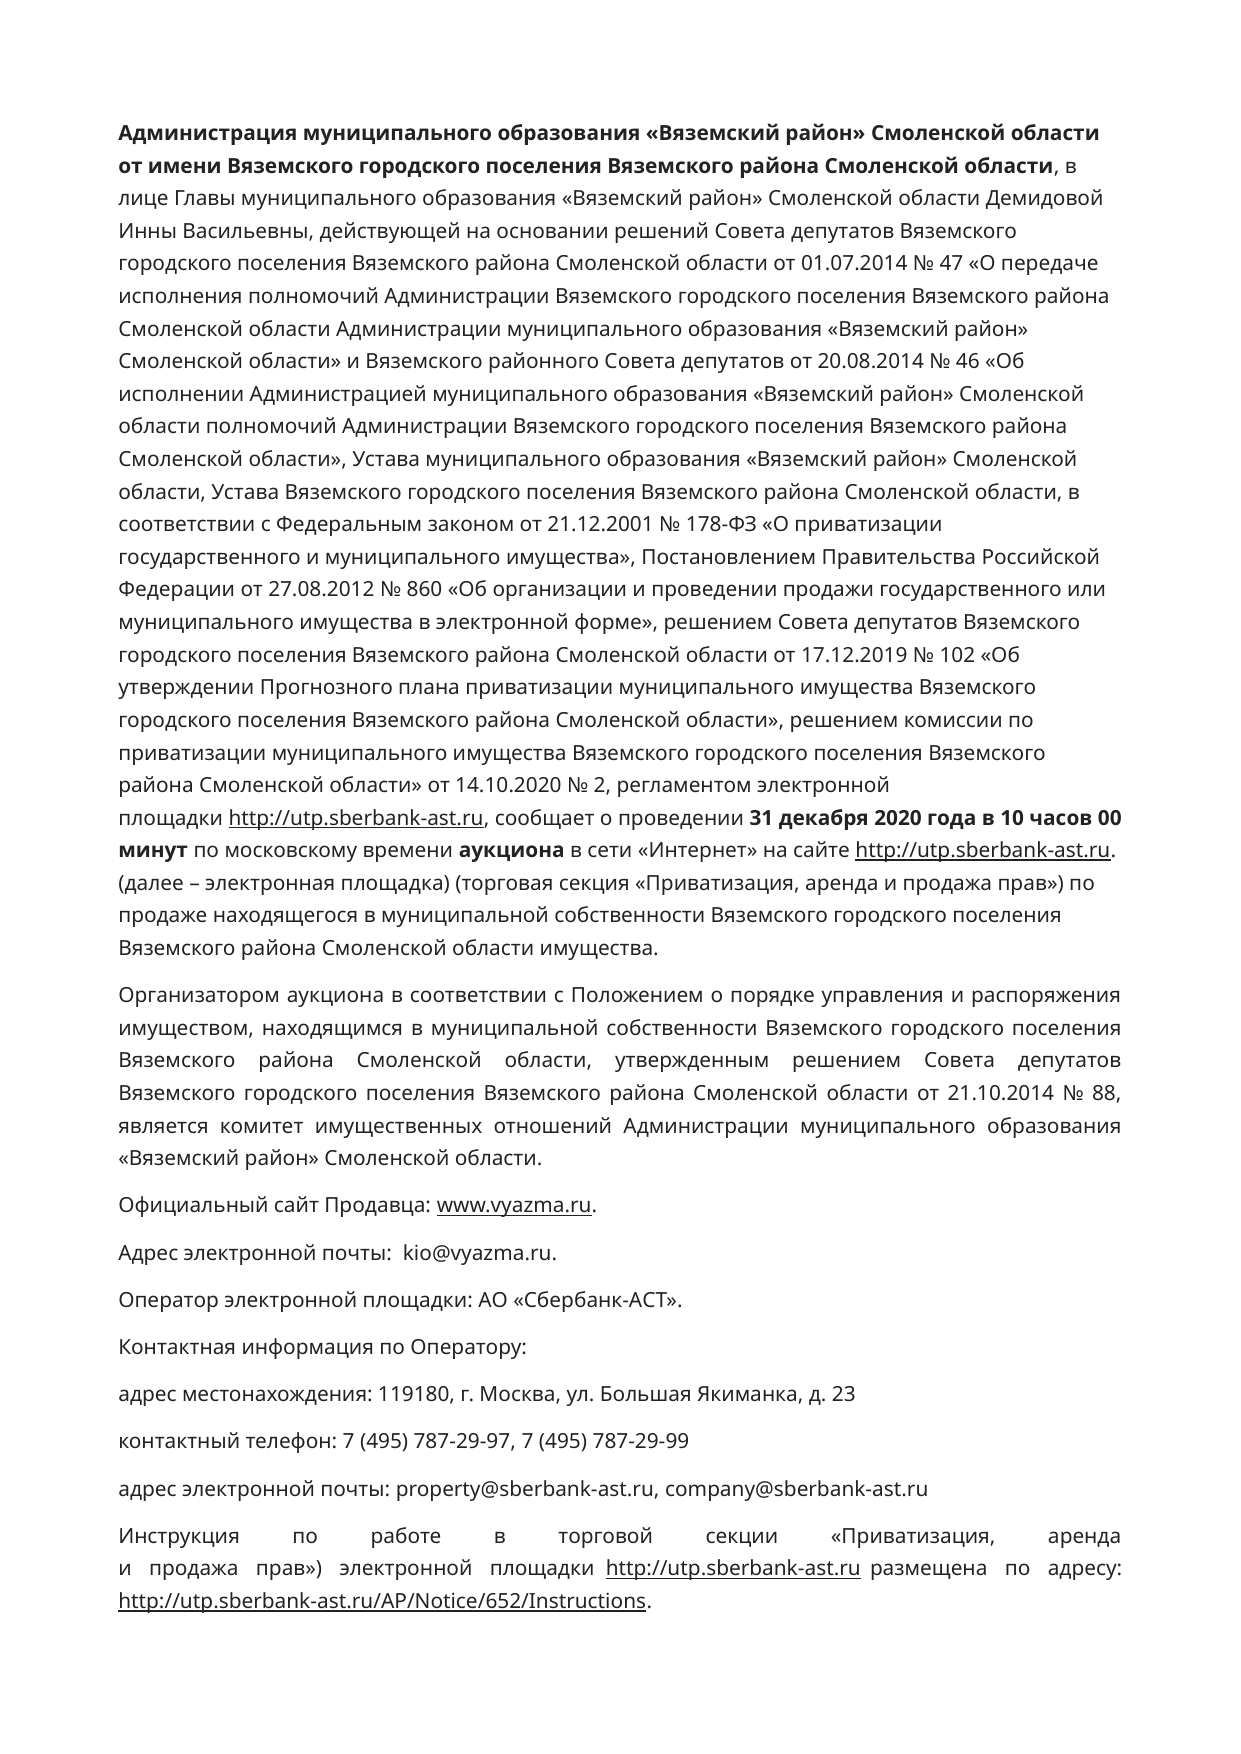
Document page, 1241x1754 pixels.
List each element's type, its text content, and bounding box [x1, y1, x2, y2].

text Организатором аукциона в соответствии с Положением о порядке управления и распоряжения имуществом, находящимся в муниципальной собственности Вяземского городского поселения Вяземского района Смоленской области, утвержденным решением Совета депутатов Вяземского городского поселения Вяземского района Смоленской области от 21.10.2014 № 88, является комитет имущественных отношений Администрации муниципального образования «Вяземский район» Смоленской области. [118, 980, 1122, 1172]
text контактный телефон: 7 (495) 787-29-97, 7 (495) 787-29-99 [118, 1427, 1122, 1455]
text Контактная информация по Оператору: [118, 1332, 1122, 1361]
text Оператор электронной площадки: АО «Сбербанк-АСТ». [118, 1285, 1122, 1313]
text Официальный сайт Продавца: www.vyazma.ru. [118, 1191, 1122, 1219]
text Инструкция по работе в торговой секции «Приватизация, аренда и продажа прав») электронной площадки http://utp.sberbank-ast.ru размещена по адресу: http://utp.sberbank-ast.ru/AP/Notice/652/Instructions. [118, 1521, 1122, 1614]
text адрес электронной почты: property@sberbank-ast.ru, company@sberbank-ast.ru [118, 1474, 1122, 1502]
text Адрес электронной почты: kio@vyazma.ru. [118, 1238, 1122, 1266]
text адрес местонахождения: 119180, г. Москва, ул. Большая Якиманка, д. 23 [118, 1379, 1122, 1408]
text Администрация муниципального образования «Вяземский район» Смоленской области от имени Вяземского городского поселения Вяземского района Смоленской области, в лице Главы муниципального образования «Вяземский район» Смоленской области Демидовой Инны Васильевны, действующей на основании решений Совета депутатов Вяземского городского поселения Вяземского района Смоленской области от 01.07.2014 № 47 «О передаче исполнения полномочий Администрации Вяземского городского поселения Вяземского района Смоленской области Администрации муниципального образования «Вяземский район» Смоленской области» и Вяземского районного Совета депутатов от 20.08.2014 № 46 «Об исполнении Администрацией муниципального образования «Вяземский район» Смоленской области полномочий Администрации Вяземского городского поселения Вяземского района Смоленской области», Устава муниципального образования «Вяземский район» Смоленской области, Устава Вяземского городского поселения Вяземского района Смоленской области, в соответствии с Федеральным законом от 21.12.2001 № 178-ФЗ «О приватизации государственного и муниципального имущества», Постановлением Правительства Российской Федерации от 27.08.2012 № 860 «Об организации и проведении продажи государственного или муниципального имущества в электронной форме», решением Совета депутатов Вяземского городского поселения Вяземского района Смоленской области от 17.12.2019 № 102 «Об утверждении Прогнозного плана приватизации муниципального имущества Вяземского городского поселения Вяземского района Смоленской области», решением комиссии по приватизации муниципального имущества Вяземского городского поселения Вяземского района Смоленской области» от 14.10.2020 № 2, регламентом электронной площадки http://utp.sberbank-ast.ru, сообщает о проведении 31 декабря 2020 года в 10 часов 00 минут по московскому времени аукциона в сети «Интернет» на сайте http://utp.sberbank-ast.ru. (далее – электронная площадка) (торговая секция «Приватизация, аренда и продажа прав») по продаже находящегося в муниципальной собственности Вяземского городского поселения Вяземского района Смоленской области имущества. [118, 118, 1122, 962]
